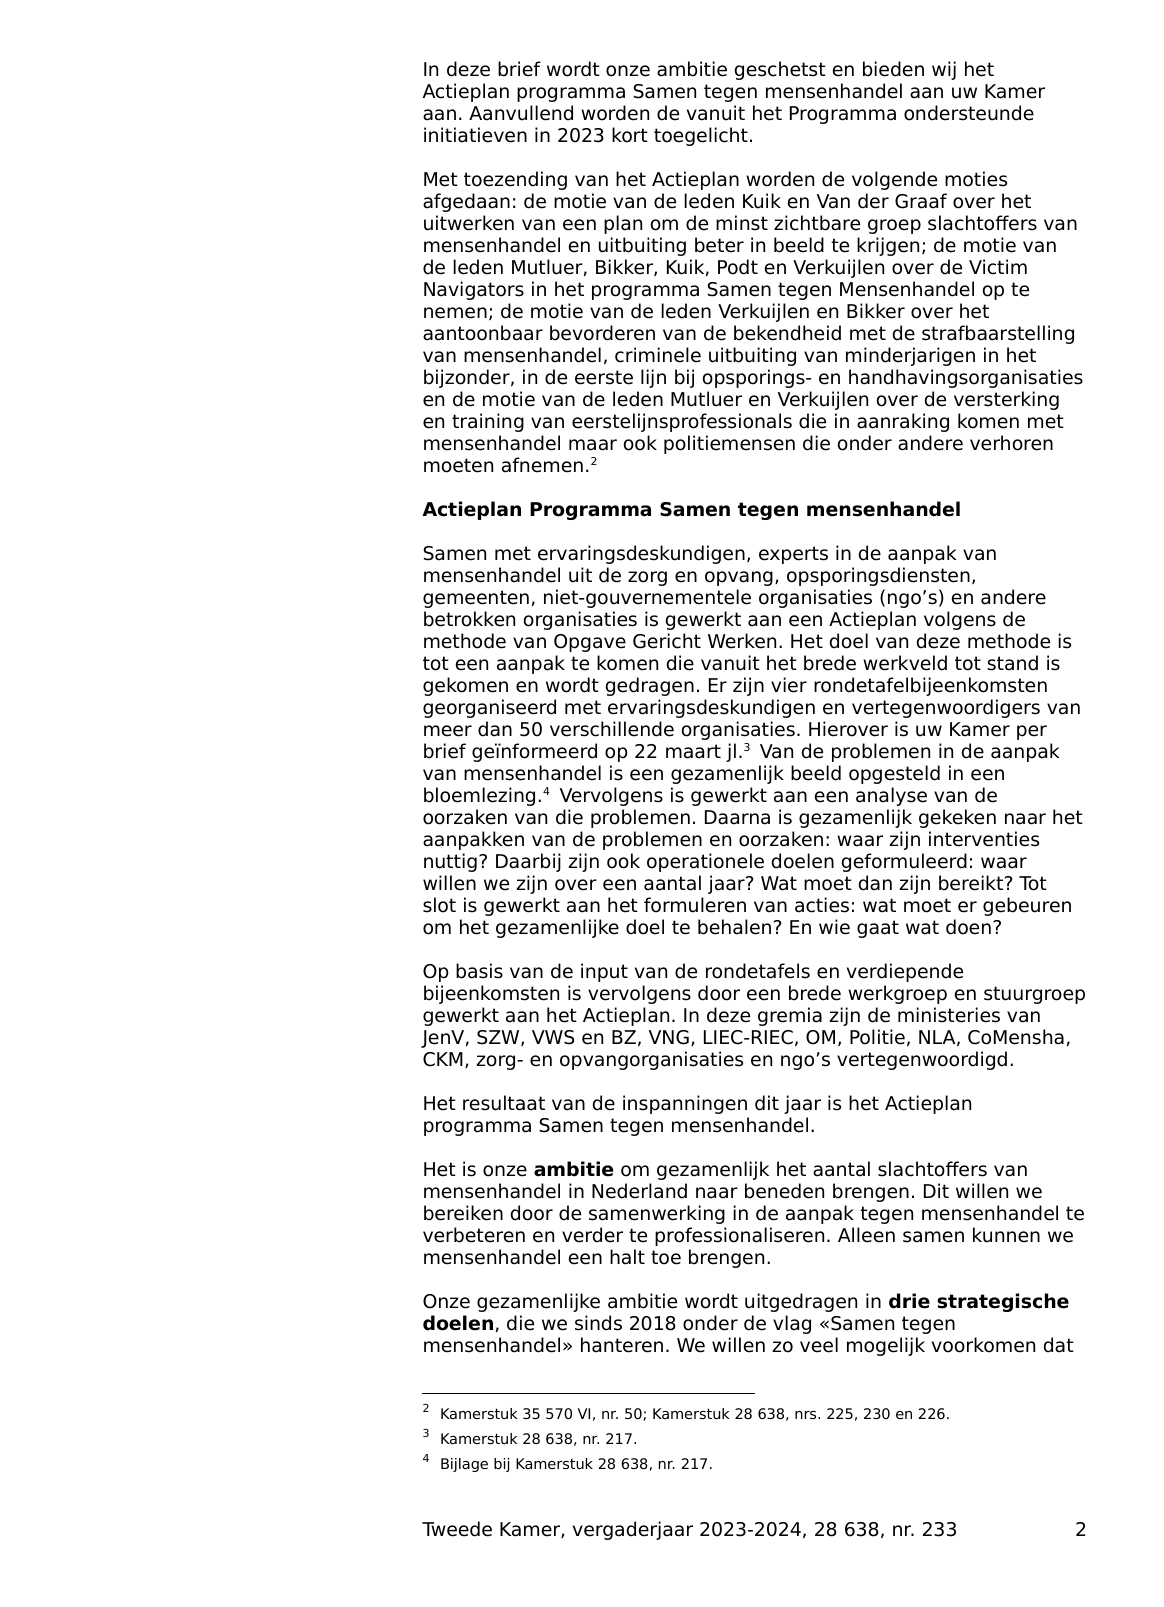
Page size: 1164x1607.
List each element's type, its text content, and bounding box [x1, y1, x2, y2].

subtitle Actieplan Programma Samen tegen mensenhandel [422, 499, 1087, 521]
text Onze gezamenlijke ambitie wordt uitgedragen in drie strategische doelen, die we sinds 2018 onder de vlag «Samen tegen mensenhandel» hanteren. We willen zo veel mogelijk voorkomen dat [422, 1291, 1087, 1357]
text Samen met ervaringsdeskundigen, experts in de aanpak van mensenhandel uit de zorg en opvang, opsporingsdiensten, gemeenten, niet-gouvernementele organisaties (ngo’s) en andere betrokken organisaties is gewerkt aan een Actieplan volgens de methode van Opgave Gericht Werken. Het doel van deze methode is tot een aanpak te komen die vanuit het brede werkveld tot stand is gekomen en wordt gedragen. Er zijn vier rondetafelbijeenkomsten georganiseerd met ervaringsdeskundigen en vertegenwoordigers van meer dan 50 verschillende organisaties. Hierover is uw Kamer per brief geïnformeerd op 22 maart jl. Van de problemen in de aanpak van mensenhandel is een gezamenlijk beeld opgesteld in een bloemlezing. Vervolgens is gewerkt aan een analyse van de oorzaken van die problemen. Daarna is gezamenlijk gekeken naar het aanpakken van de problemen en oorzaken: waar zijn interventies nuttig? Daarbij zijn ook operationele doelen geformuleerd: waar willen we zijn over een aantal jaar? Wat moet dan zijn bereikt? Tot slot is gewerkt aan het formuleren van acties: wat moet er gebeuren om het gezamenlijke doel te behalen? En wie gaat wat doen? [422, 543, 1087, 939]
text Met toezending van het Actieplan worden de volgende moties afgedaan: de motie van de leden Kuik en Van der Graaf over het uitwerken van een plan om de minst zichtbare groep slachtoffers van mensenhandel en uitbuiting beter in beeld te krijgen; de motie van de leden Mutluer, Bikker, Kuik, Podt en Verkuijlen over de Victim Navigators in het programma Samen tegen Mensenhandel op te nemen; de motie van de leden Verkuijlen en Bikker over het aantoonbaar bevorderen van de bekendheid met de strafbaarstelling van mensenhandel, criminele uitbuiting van minderjarigen in het bijzonder, in de eerste lijn bij opsporings- en handhavingsorganisaties en de motie van de leden Mutluer en Verkuijlen over de versterking en training van eerstelijnsprofessionals die in aanraking komen met mensenhandel maar ook politiemensen die onder andere verhoren moeten afnemen. [422, 169, 1087, 477]
text Het resultaat van de inspanningen dit jaar is het Actieplan programma Samen tegen mensenhandel. [422, 1093, 1087, 1137]
text Kamerstuk 35 570 VI, nr. 50; Kamerstuk 28 638, nrs. 225, 230 en 226. [422, 1402, 1087, 1424]
text Het is onze ambitie om gezamenlijk het aantal slachtoffers van mensenhandel in Nederland naar beneden brengen. Dit willen we bereiken door de samenwerking in de aanpak tegen mensenhandel te verbeteren en verder te professionaliseren. Alleen samen kunnen we mensenhandel een halt toe brengen. [422, 1159, 1087, 1269]
text Bijlage bij Kamerstuk 28 638, nr. 217. [422, 1452, 1087, 1474]
text Op basis van de input van de rondetafels en verdiepende bijeenkomsten is vervolgens door een brede werkgroep en stuurgroep gewerkt aan het Actieplan. In deze gremia zijn de ministeries van JenV, SZW, VWS en BZ, VNG, LIEC-RIEC, OM, Politie, NLA, CoMensha, CKM, zorg- en opvangorganisaties en ngo’s vertegenwoordigd. [422, 961, 1087, 1071]
text Kamerstuk 28 638, nr. 217. [422, 1427, 1087, 1449]
text In deze brief wordt onze ambitie geschetst en bieden wij het Actieplan programma Samen tegen mensenhandel aan uw Kamer aan. Aanvullend worden de vanuit het Programma ondersteunde initiatieven in 2023 kort toegelicht. [422, 59, 1087, 147]
